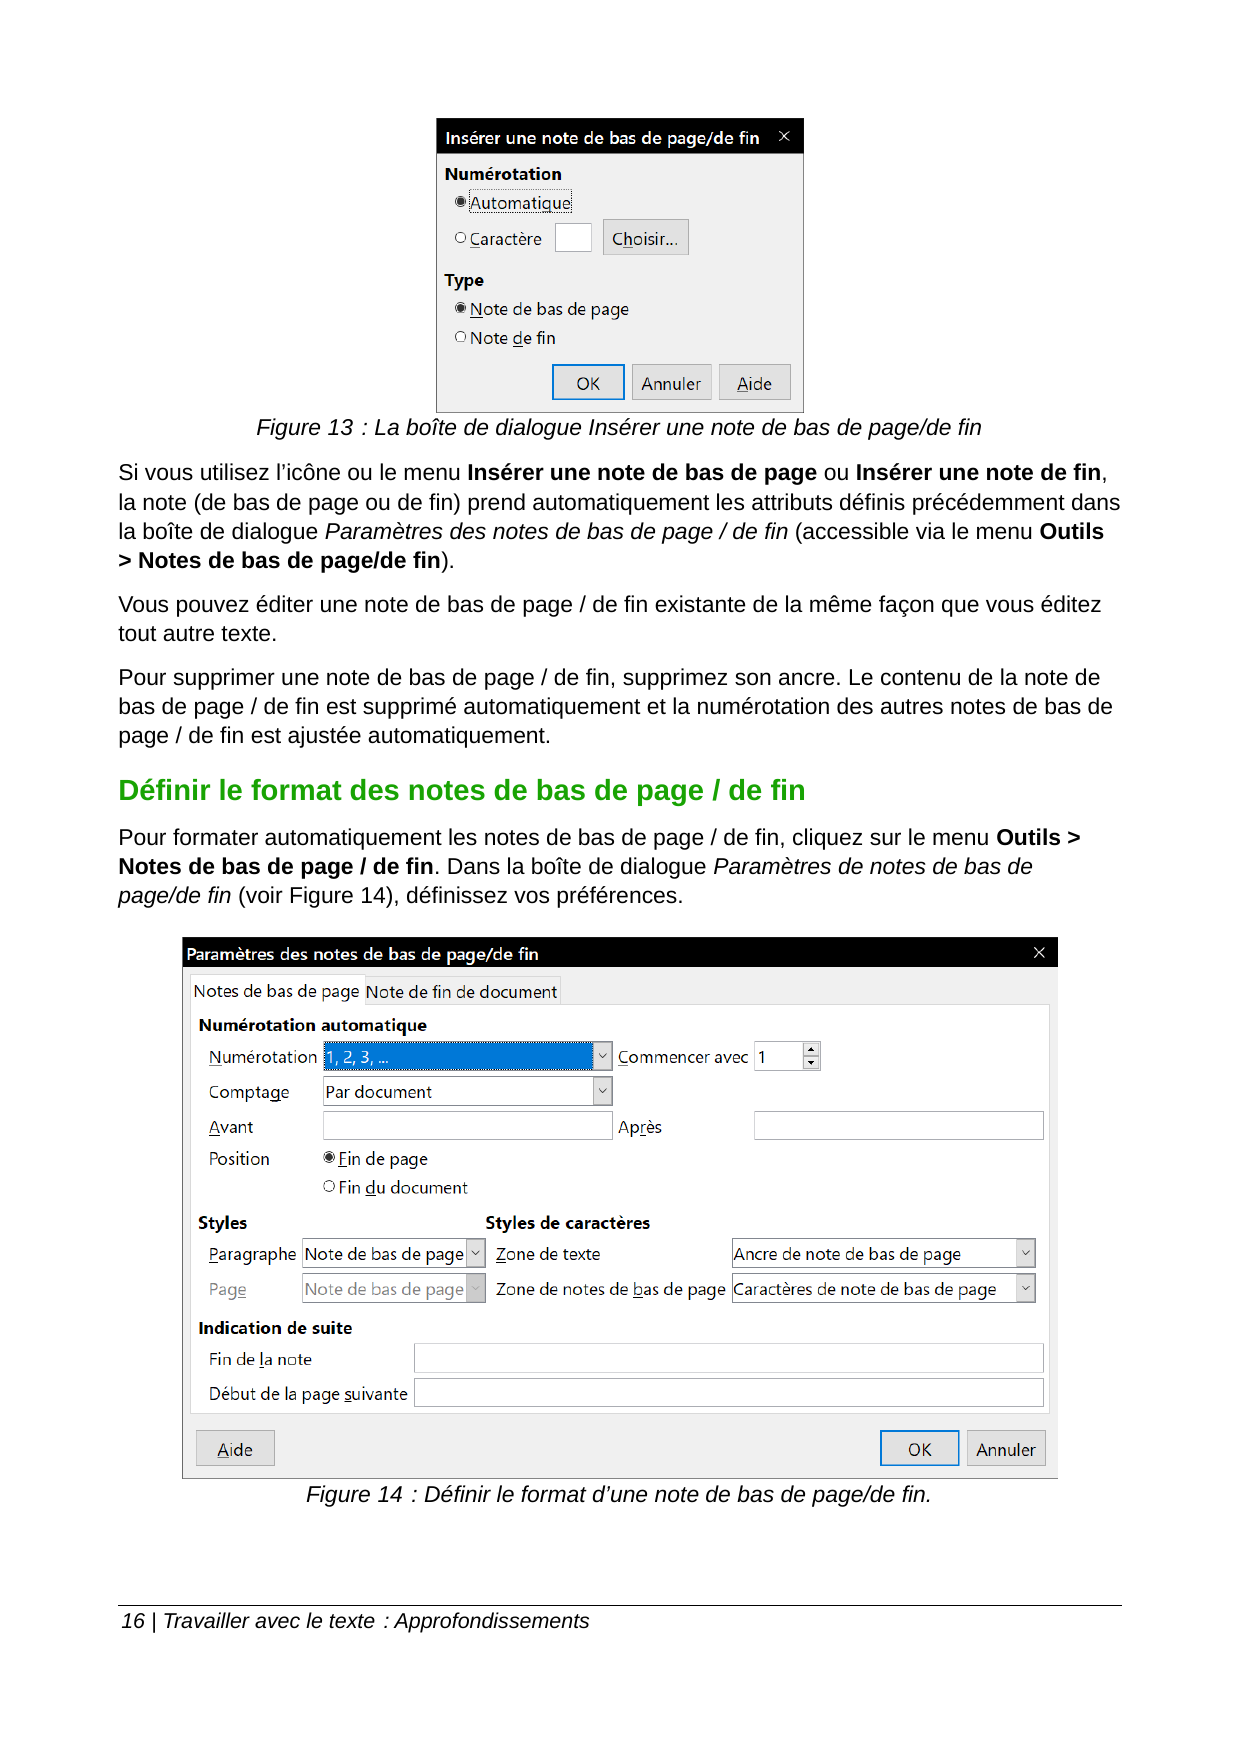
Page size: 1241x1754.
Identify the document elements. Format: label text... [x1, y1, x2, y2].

text Figure 13 : La boîte de dialogue Insérer une note de bas de page/de fin [118, 412, 1122, 442]
text Pour supprimer une note de bas de page / de fin, supprimez son ancre. Le contenu de la note de bas de page / de fin est supprimé automatiquement et la numérotation des autres notes de bas de page / de fin est ajustée automatiquement. [118, 661, 1122, 748]
picture [182, 937, 1058, 1479]
text Figure 14 : Définir le format d’une note de bas de page/de fin. [118, 1479, 1122, 1508]
text Si vous utilisez l’icône ou le menu Insérer une note de bas de page ou Insérer une note de fin, la note (de bas de page ou de fin) prend automatiquement les attributs définis précédemment dans la boîte de dialogue Paramètres des notes de bas de page / de fin (accessible via le menu Outils > Notes de bas de page/de fin). [118, 456, 1122, 573]
subtitle Définir le format des notes de bas de page / de fin [118, 777, 1122, 806]
text Pour formater automatiquement les notes de bas de page / de fin, cliquez sur le menu Outils > Notes de bas de page / de fin. Dans la boîte de dialogue Paramètres de notes de bas de page/de fin (voir Figure 14), définissez vos préférences. [118, 821, 1122, 908]
picture [436, 118, 804, 413]
text Vous pouvez éditer une note de bas de page / de fin existante de la même façon que vous éditez tout autre texte. [118, 588, 1122, 646]
